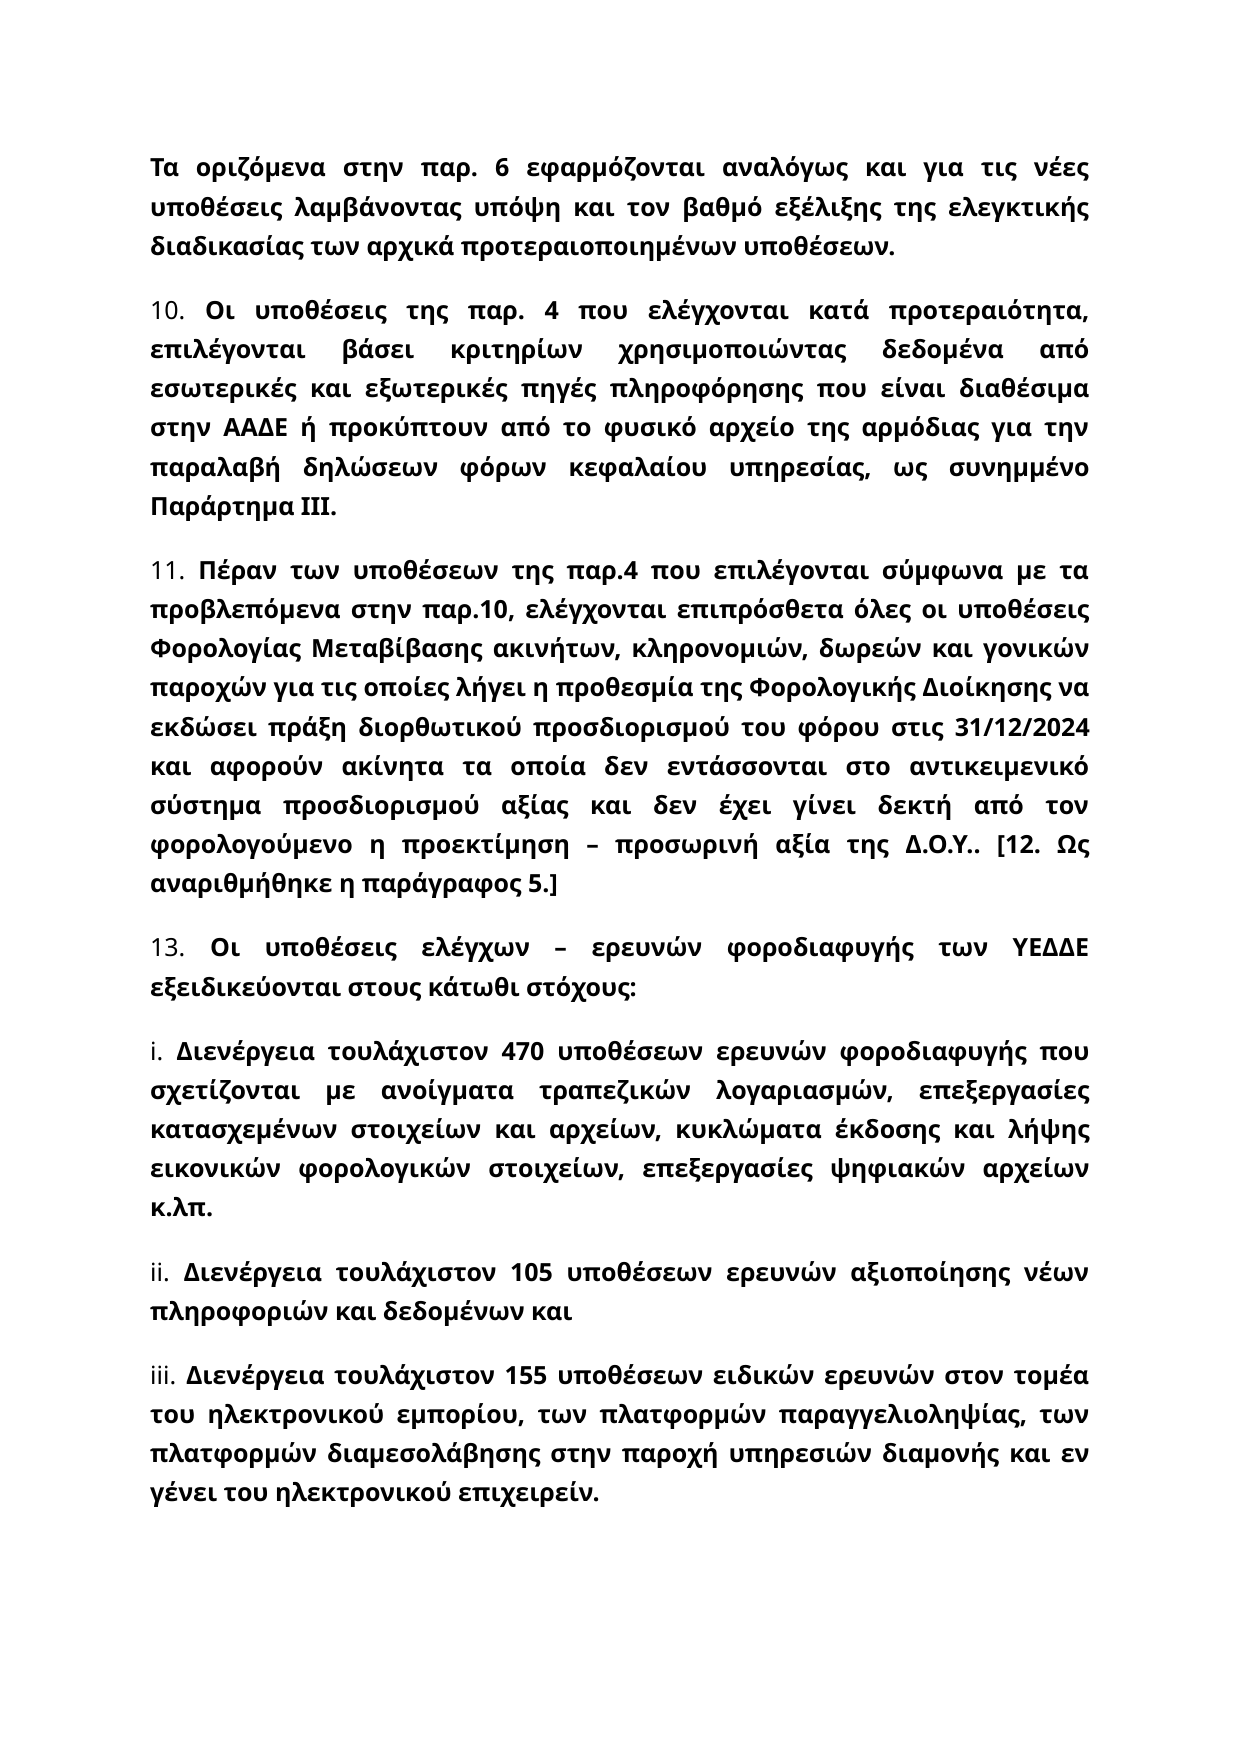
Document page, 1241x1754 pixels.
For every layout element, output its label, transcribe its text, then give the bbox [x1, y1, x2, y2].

text iii. Διενέργεια τουλάχιστον 155 υποθέσεων ειδικών ερευνών στον τομέα του ηλεκτρονικού εμπορίου, των πλατφορμών παραγγελιοληψίας, των πλατφορμών διαμεσολάβησης στην παροχή υπηρεσιών διαμονής και εν γένει του ηλεκτρονικού επιχειρείν. [150, 1357, 1090, 1509]
text i. Διενέργεια τουλάχιστον 470 υποθέσεων ερευνών φοροδιαφυγής που σχετίζονται με ανοίγματα τραπεζικών λογαριασμών, επεξεργασίες κατασχεμένων στοιχείων και αρχείων, κυκλώματα έκδοσης και λήψης εικονικών φορολογικών στοιχείων, επεξεργασίες ψηφιακών αρχείων κ.λπ. [150, 1033, 1090, 1224]
text ii. Διενέργεια τουλάχιστον 105 υποθέσεων ερευνών αξιοποίησης νέων πληροφοριών και δεδομένων και [150, 1254, 1090, 1327]
text 13. Οι υποθέσεις ελέγχων – ερευνών φοροδιαφυγής των ΥΕΔΔΕ εξειδικεύονται στους κάτωθι στόχους: [150, 930, 1090, 1003]
text Τα οριζόμενα στην παρ. 6 εφαρμόζονται αναλόγως και για τις νέες υποθέσεις λαμβάνοντας υπόψη και τον βαθμό εξέλιξης της ελεγκτικής διαδικασίας των αρχικά προτεραιοποιημένων υποθέσεων. [150, 150, 1090, 262]
text 11. Πέραν των υποθέσεων της παρ.4 που επιλέγονται σύμφωνα με τα προβλεπόμενα στην παρ.10, ελέγχονται επιπρόσθετα όλες οι υποθέσεις Φορολογίας Μεταβίβασης ακινήτων, κληρονομιών, δωρεών και γονικών παροχών για τις οποίες λήγει η προθεσμία της Φορολογικής Διοίκησης να εκδώσει πράξη διορθωτικού προσδιορισμού του φόρου στις 31/12/2024 και αφορούν ακίνητα τα οποία δεν εντάσσονται στο αντικειμενικό σύστημα προσδιορισμού αξίας και δεν έχει γίνει δεκτή από τον φορολογούμενο η προεκτίμηση – προσωρινή αξία της Δ.Ο.Υ.. [12. Ως αναριθμήθηκε η παράγραφος 5.] [150, 552, 1090, 900]
text 10. Οι υποθέσεις της παρ. 4 που ελέγχονται κατά προτεραιότητα, επιλέγονται βάσει κριτηρίων χρησιμοποιώντας δεδομένα από εσωτερικές και εξωτερικές πηγές πληροφόρησης που είναι διαθέσιμα στην ΑΑΔΕ ή προκύπτουν από το φυσικό αρχείο της αρμόδιας για την παραλαβή δηλώσεων φόρων κεφαλαίου υπηρεσίας, ως συνημμένο Παράρτημα ΙΙΙ. [150, 292, 1090, 522]
